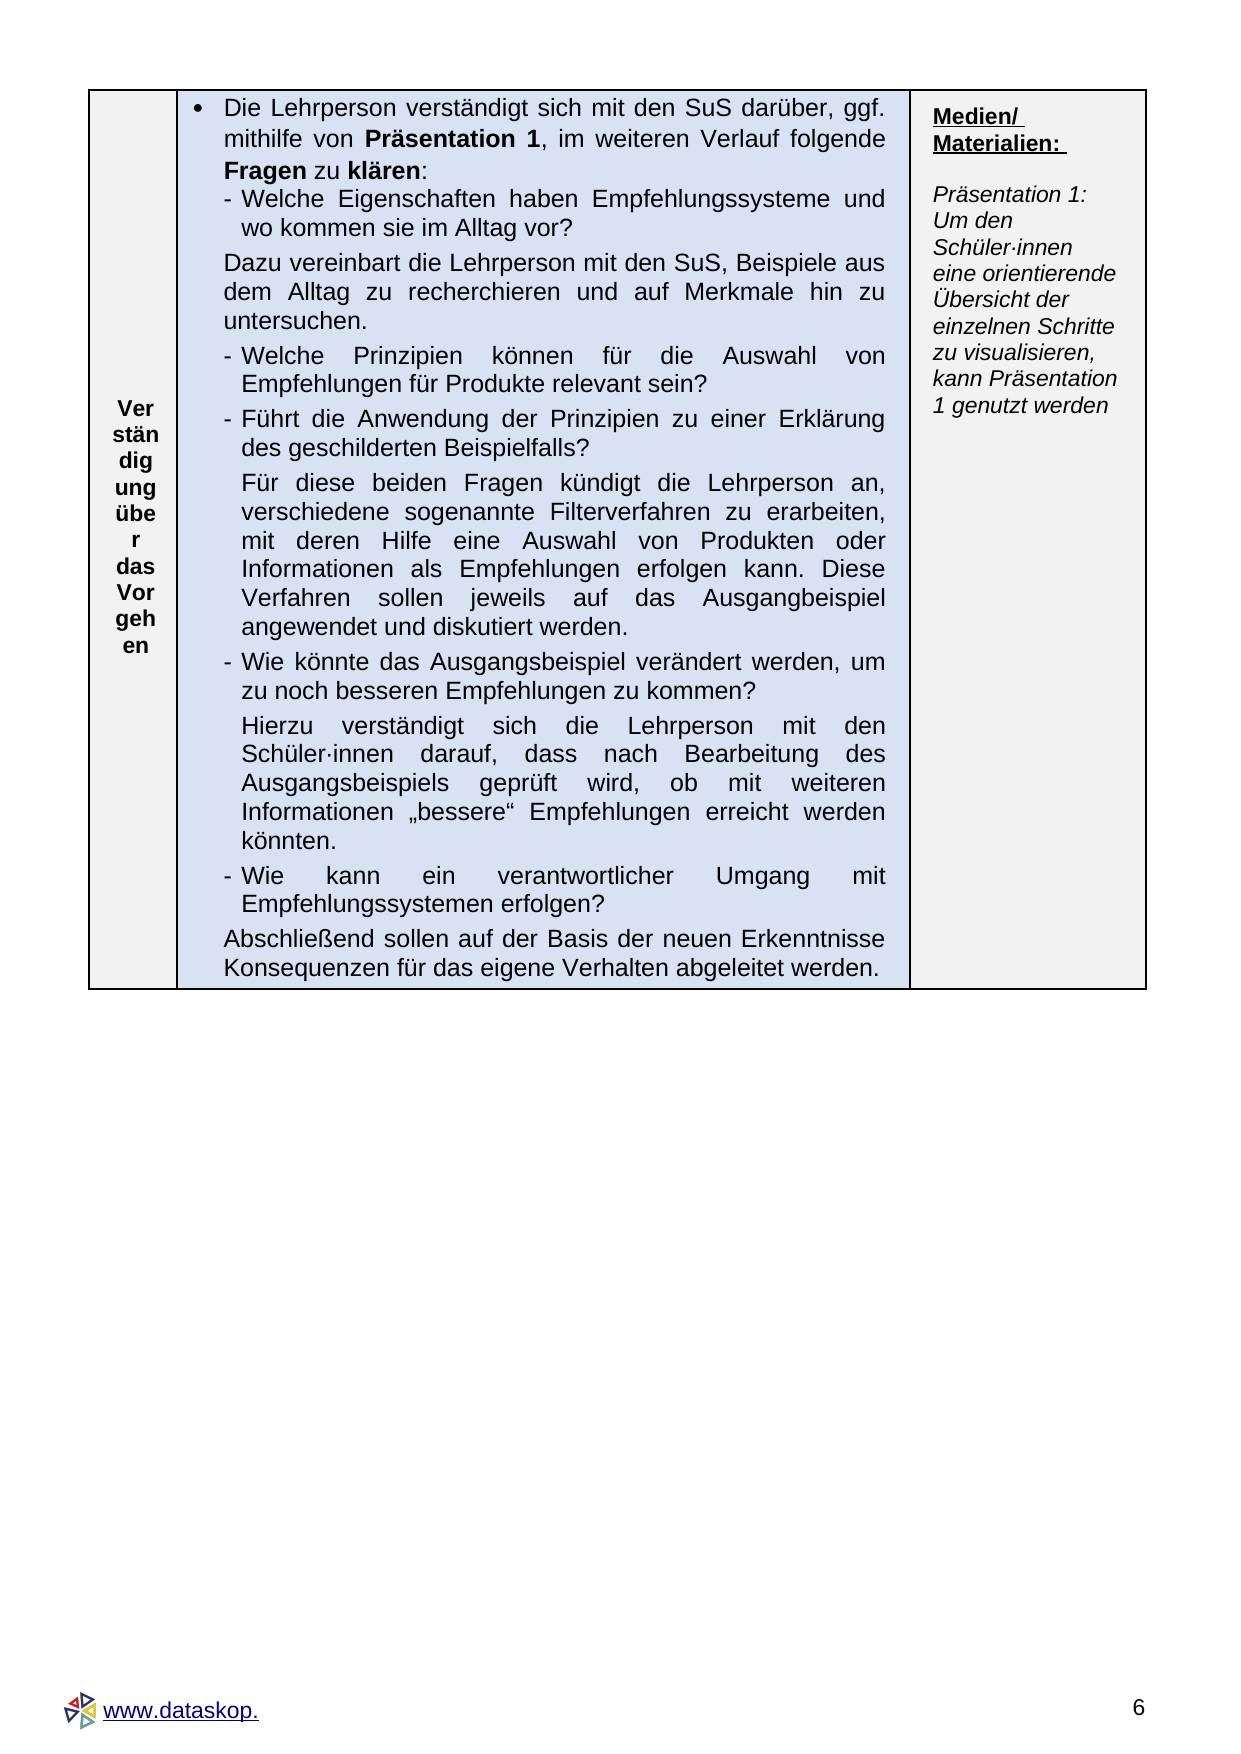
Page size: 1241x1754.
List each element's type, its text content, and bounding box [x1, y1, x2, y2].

table_cell Die Lehrperson verständigt sich mit den SuS darüber, ggf. mithilfe von Präsentation 1, im weiteren Verlauf folgende Fragen zu klären: Welche Eigenschaften haben Empfehlungssysteme und wo kommen sie im Alltag vor? Dazu vereinbart die Lehrperson mit den SuS, Beispiele aus dem Alltag zu recherchieren und auf Merkmale hin zu untersuchen. Welche Prinzipien können für die Auswahl von Empfehlungen für Produkte relevant sein? Führt die Anwendung der Prinzipien zu einer Erklärung des geschilderten Beispielfalls? Für diese beiden Fragen kündigt die Lehrperson an, verschiedene sogenannte Filterverfahren zu erarbeiten, mit deren Hilfe eine Auswahl von Produkten oder Informationen als Empfehlungen erfolgen kann. Diese Verfahren sollen jeweils auf das Ausgangbeispiel angewendet und diskutiert werden. Wie könnte das Ausgangsbeispiel verändert werden, um zu noch besseren Empfehlungen zu kommen? Hierzu verständigt sich die Lehrperson mit den Schüler∙innen darauf, dass nach Bearbeitung des Ausgangsbeispiels geprüft wird, ob mit weiteren Informationen „bessere“ Empfehlungen erreicht werden könnten. Wie kann ein verantwortlicher Umgang mit Empfehlungssystemen erfolgen? Abschließend sollen auf der Basis der neuen Erkenntnisse Konsequenzen für das eigene Verhalten abgeleitet werden. [178, 91, 909, 988]
picture [59, 1687, 103, 1735]
table_cell Verständigung über das Vorgehen [90, 91, 176, 988]
table_cell Medien/ Materialien: Präsentation 1: Um den Schüler∙innen eine orientierende Übersicht der einzelnen Schritte zu visualisieren, kann Präsentation 1 genutzt werden [911, 91, 1145, 988]
